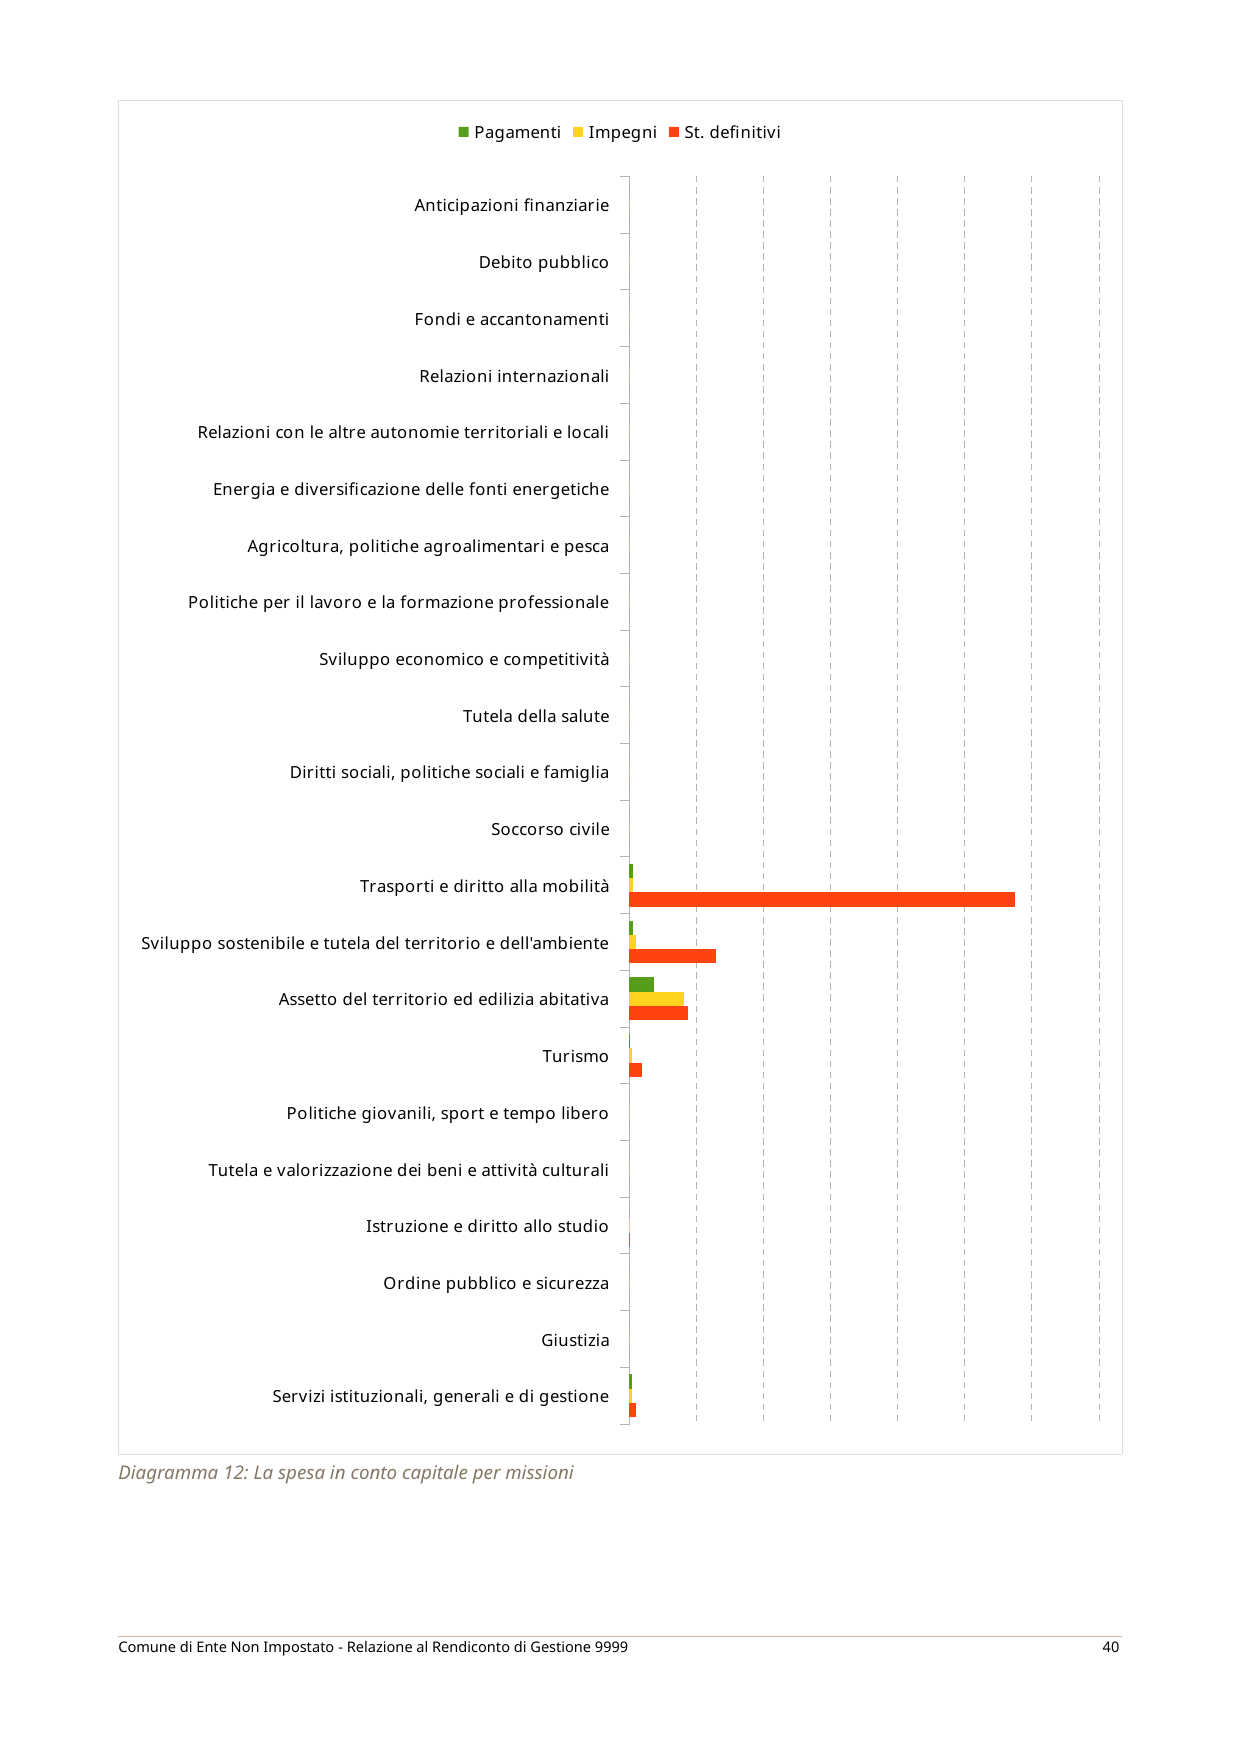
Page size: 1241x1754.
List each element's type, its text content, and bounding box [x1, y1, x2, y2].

text Diagramma 12: La spesa in conto capitale per missioni [118, 1455, 1122, 1485]
text Diagramma 12: La spesa in conto capitale per missioni [119, 101, 1122, 1454]
